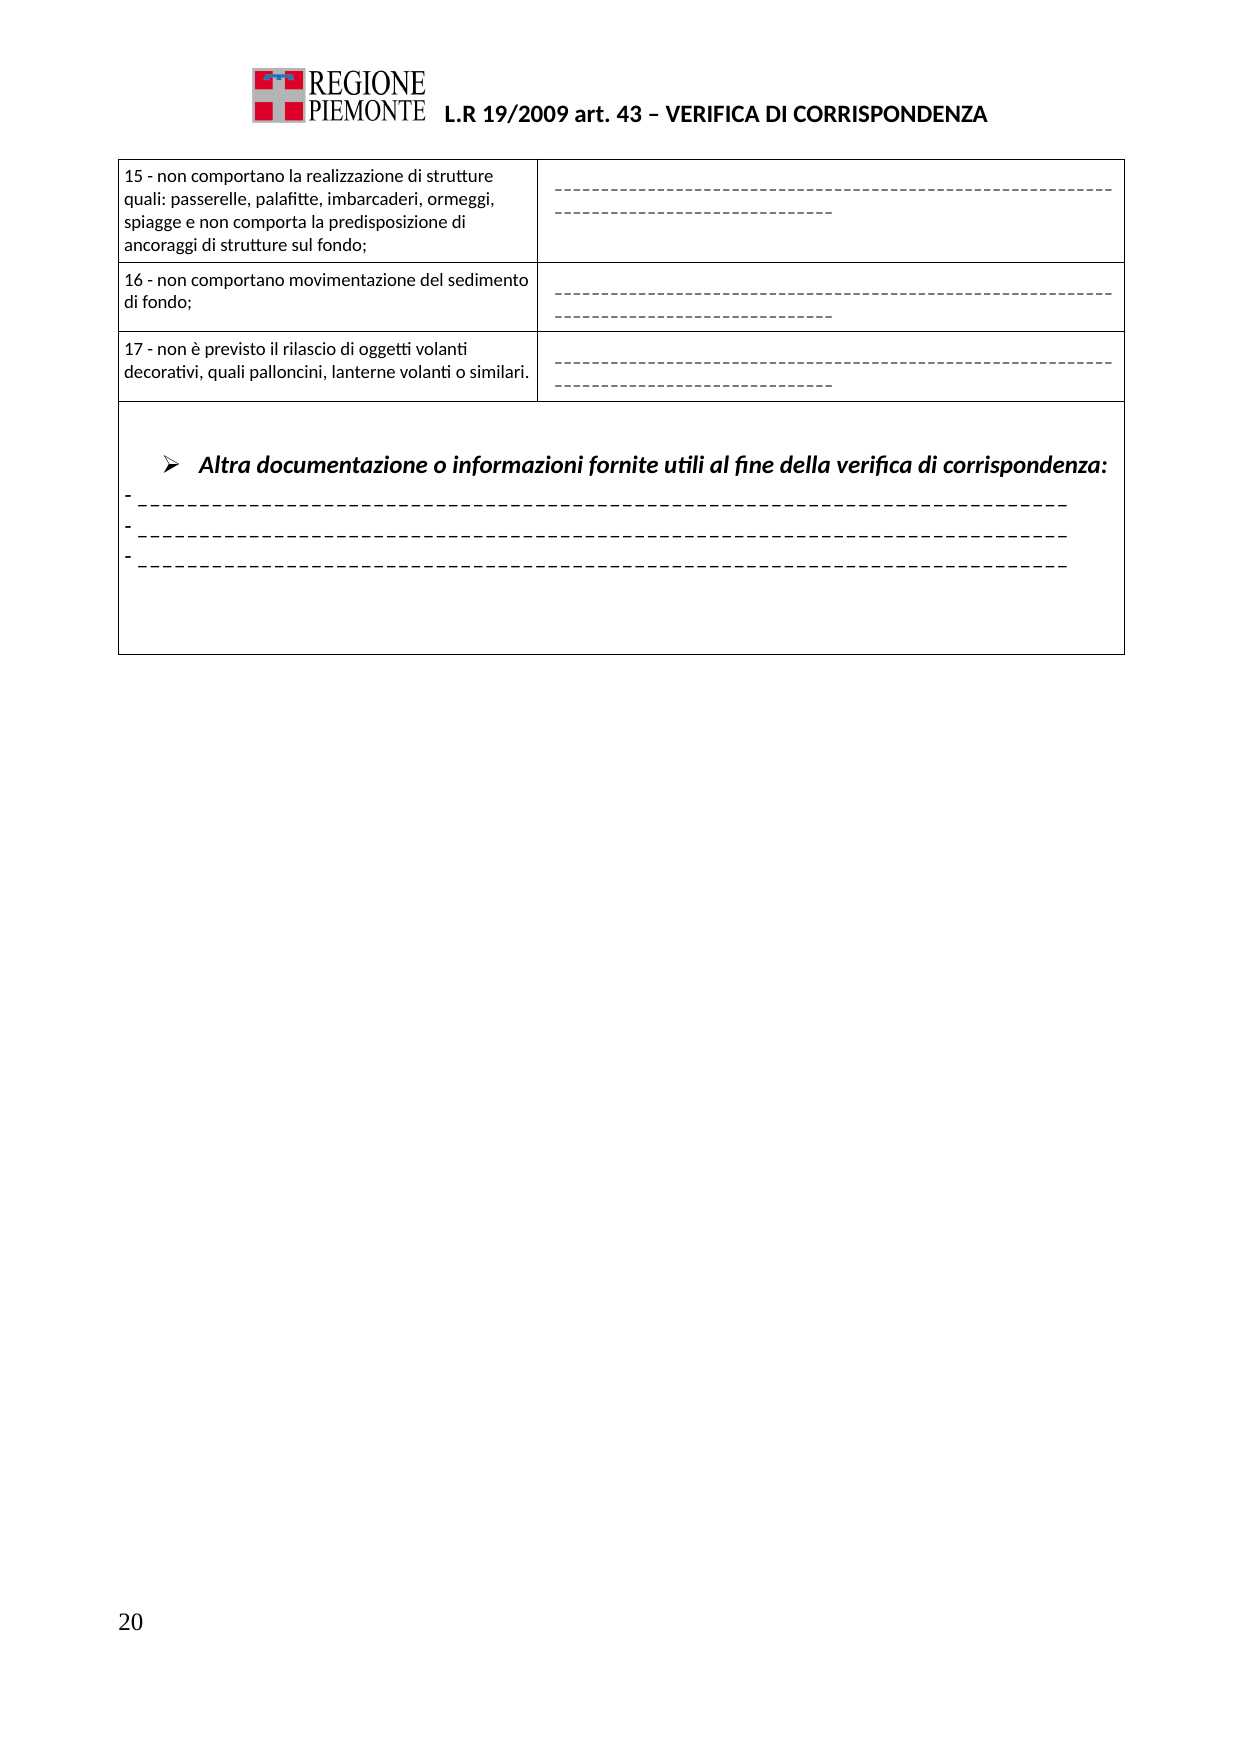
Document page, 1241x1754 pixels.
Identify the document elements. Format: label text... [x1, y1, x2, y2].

table_cell 16 - non comportano movimentazione del sedimento di fondo; [119, 263, 537, 331]
table_cell 15 - non comportano la realizzazione di strutture quali: passerelle, palafitte, imbarcaderi, ormeggi, spiagge e non comporta la predisposizione di ancoraggi di strutture sul fondo; [119, 160, 537, 262]
table_cell __________________________________________________________________________________________ [538, 160, 1124, 262]
table_cell __________________________________________________________________________________________ [538, 263, 1124, 331]
picture [252, 68, 426, 123]
table_cell __________________________________________________________________________________________ [538, 332, 1124, 401]
table_cell Altra documentazione o informazioni fornite utili al fine della verifica di corrispondenza: - ___________________________________________________________________________ - ___________________________________________________________________________ - ___________________________________________________________________________ [119, 402, 1124, 654]
table_cell 17 - non è previsto il rilascio di oggetti volanti decorativi, quali palloncini, lanterne volanti o similari. [119, 332, 537, 401]
